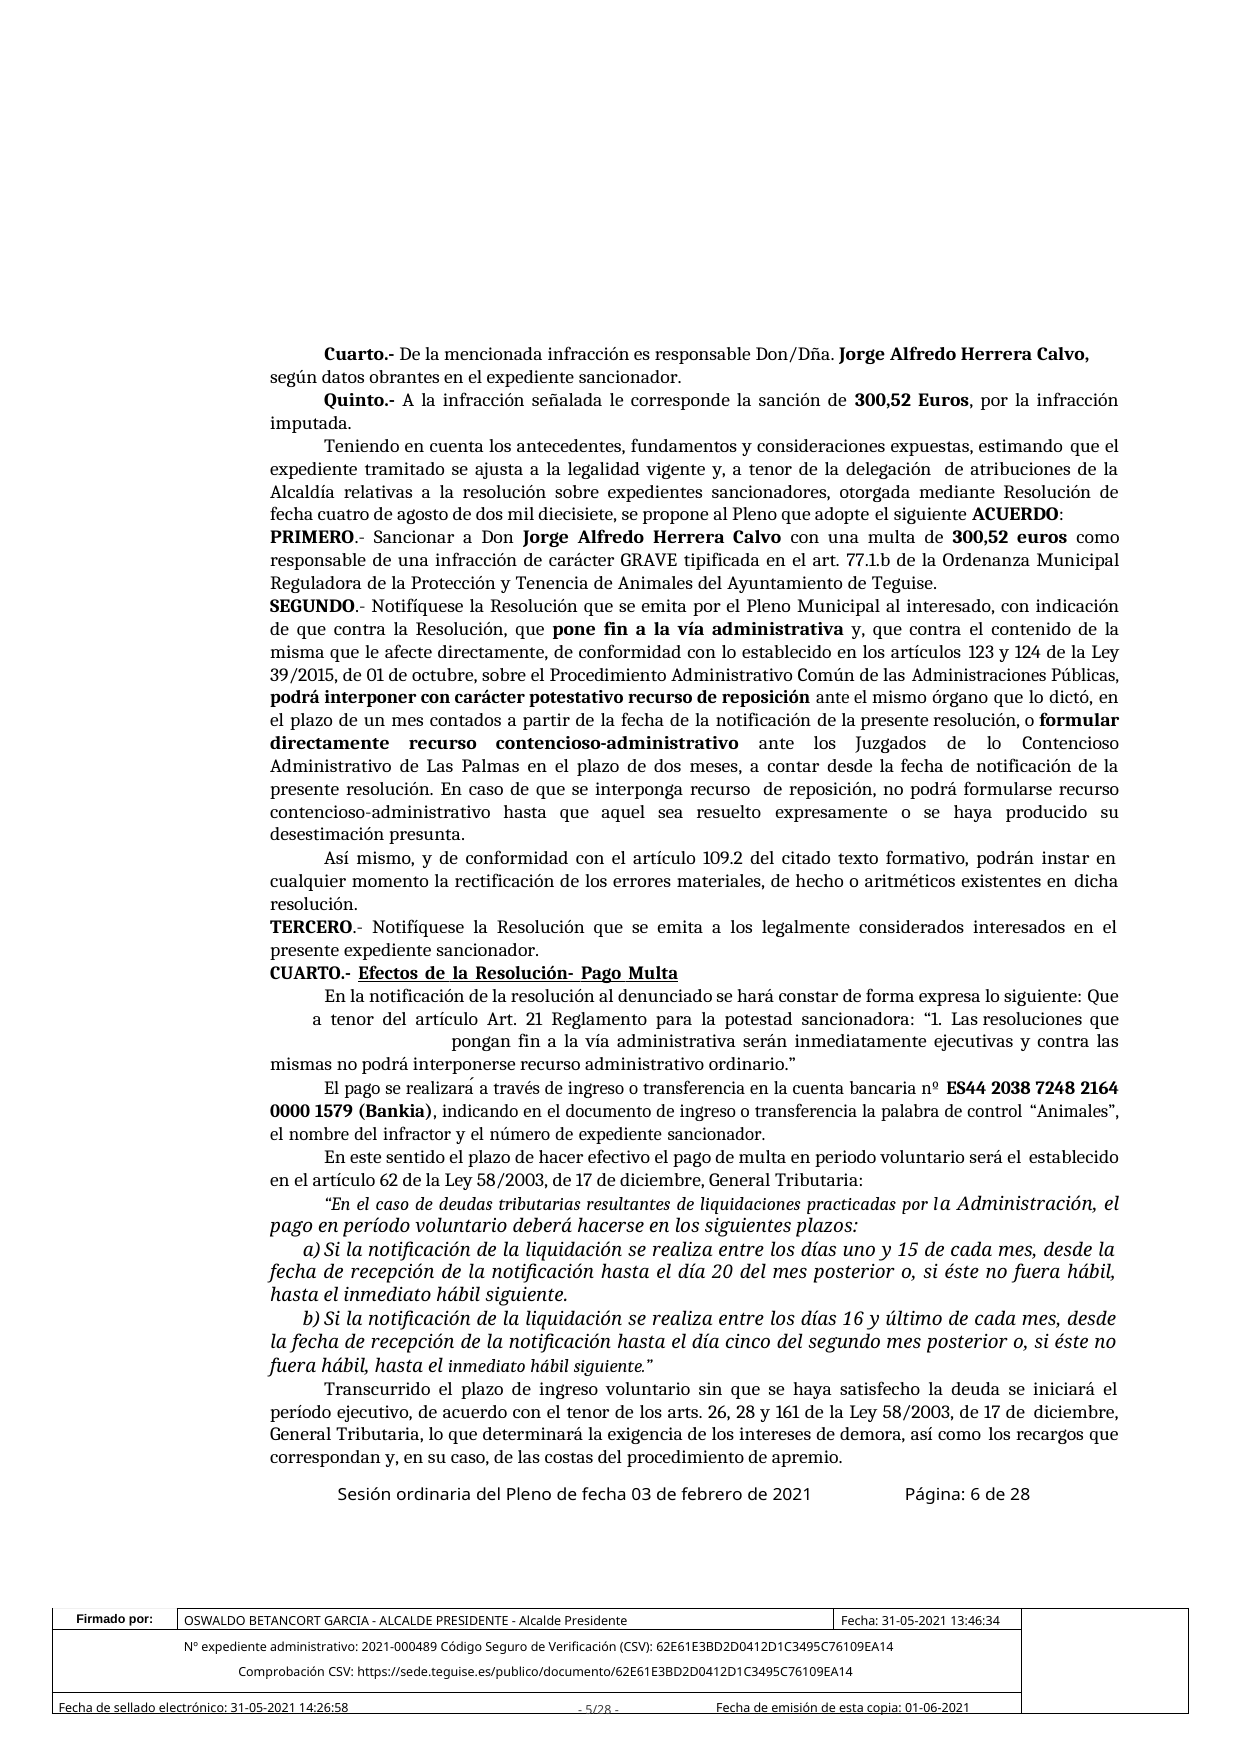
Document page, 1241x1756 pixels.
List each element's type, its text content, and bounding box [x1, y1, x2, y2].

subtitle CUARTO.- Efectos de la Resolución- Pago Multa [270, 962, 1201, 984]
text En la notificación de la resolución al denunciado se hará constar de forma expresa lo siguiente: Que a tenor del artículo Art. 21 Reglamento para la potestad sancionadora: “1. Las resoluciones que pongan fin a la vía administrativa serán inmediatamente ejecutivas y contra las [270, 985, 1119, 1052]
text El pago se realizará a través de ingreso o transferencia en la cuenta bancaria nº ES44 2038 7248 2164 0000 1579 (Bankia), indicando en el documento de ingreso o transferencia la palabra de control “Animales”, el nombre del infractor y el número de expediente sancionador. [270, 1077, 1119, 1145]
text Quinto.- A la infracción señalada le corresponde la sanción de 300,52 Euros, por la infracción imputada. [270, 389, 1119, 434]
text Teniendo en cuenta los antecedentes, fundamentos y consideraciones expuestas, estimando que el expediente tramitado se ajusta a la legalidad vigente y, a tenor de la delegación de atribuciones de la Alcaldía relativas a la resolución sobre expedientes sancionadores, otorgada mediante Resolución de fecha cuatro de agosto de dos mil diecisiete, se propone al Pleno que adopte el siguiente ACUERDO: [270, 436, 1119, 526]
text SEGUNDO.- Notifíquese la Resolución que se emita por el Pleno Municipal al interesado, con indicación de que contra la Resolución, que pone fin a la vía administrativa y, que contra el contenido de la misma que le afecte directamente, de conformidad con lo establecido en los artículos 123 y 124 de la Ley 39/2015, de 01 de octubre, sobre el Procedimiento Administrativo Común de las Administraciones Públicas, podrá interponer con carácter potestativo recurso de reposición ante el mismo órgano que lo dictó, en el plazo de un mes contados a partir de la fecha de la notificación de la presente resolución, o formular directamente recurso contencioso-administrativo ante los Juzgados de lo Contencioso Administrativo de Las Palmas en el plazo de dos meses, a contar desde la fecha de notificación de la presente resolución. En caso de que se interponga recurso de reposición, no podrá formularse recurso contencioso-administrativo hasta que aquel sea resuelto expresamente o se haya producido su desestimación presunta. [270, 596, 1119, 846]
list Si la notificación de la liquidación se realiza entre los días uno y 15 de cada mes, desde la fecha de recepción de la notificación hasta el día 20 del mes posterior o, si éste no fuera hábil, hasta el inmediato hábil siguiente. [249, 1238, 1119, 1307]
list Si la notificación de la liquidación se realiza entre los días 16 y último de cada mes, desde la fecha de recepción de la notificación hasta el día cinco del segundo mes posterior o, si éste no fuera hábil, hasta el inmediato hábil siguiente.” [249, 1307, 1119, 1378]
text Así mismo, y de conformidad con el artículo 109.2 del citado texto formativo, podrán instar en cualquier momento la rectificación de los errores materiales, de hecho o aritméticos existentes en dicha resolución. [270, 848, 1118, 915]
text según datos obrantes en el expediente sancionador. [270, 366, 1201, 388]
text “En el caso de deudas tributarias resultantes de liquidaciones practicadas por la Administración, el pago en período voluntario deberá hacerse en los siguientes plazos: [270, 1192, 1119, 1238]
text Transcurrido el plazo de ingreso voluntario sin que se haya satisfecho la deuda se iniciará el período ejecutivo, de acuerdo con el tenor de los arts. 26, 28 y 161 de la Ley 58/2003, de 17 de diciembre, General Tributaria, lo que determinará la exigencia de los intereses de demora, así como los recargos que correspondan y, en su caso, de las costas del procedimiento de apremio. [270, 1378, 1118, 1468]
text En este sentido el plazo de hacer efectivo el pago de multa en periodo voluntario será el establecido en el artículo 62 de la Ley 58/2003, de 17 de diciembre, General Tributaria: [270, 1146, 1119, 1191]
text Sesión ordinaria del Pleno de fecha 03 de febrero de 2021 Página: 6 de 28 [337, 1483, 1201, 1505]
text PRIMERO.- Sancionar a Don Jorge Alfredo Herrera Calvo con una multa de 300,52 euros como responsable de una infracción de carácter GRAVE tipificada en el art. 77.1.b de la Ordenanza Municipal Reguladora de la Protección y Tenencia de Animales del Ayuntamiento de Teguise. [270, 527, 1119, 594]
text mismas no podrá interponerse recurso administrativo ordinario.” [270, 1054, 1201, 1076]
text Cuarto.- De la mencionada infracción es responsable Don/Dña. Jorge Alfredo Herrera Calvo, [324, 343, 1201, 365]
text TERCERO.- Notifíquese la Resolución que se emita a los legalmente considerados interesados en el presente expediente sancionador. [270, 916, 1118, 961]
